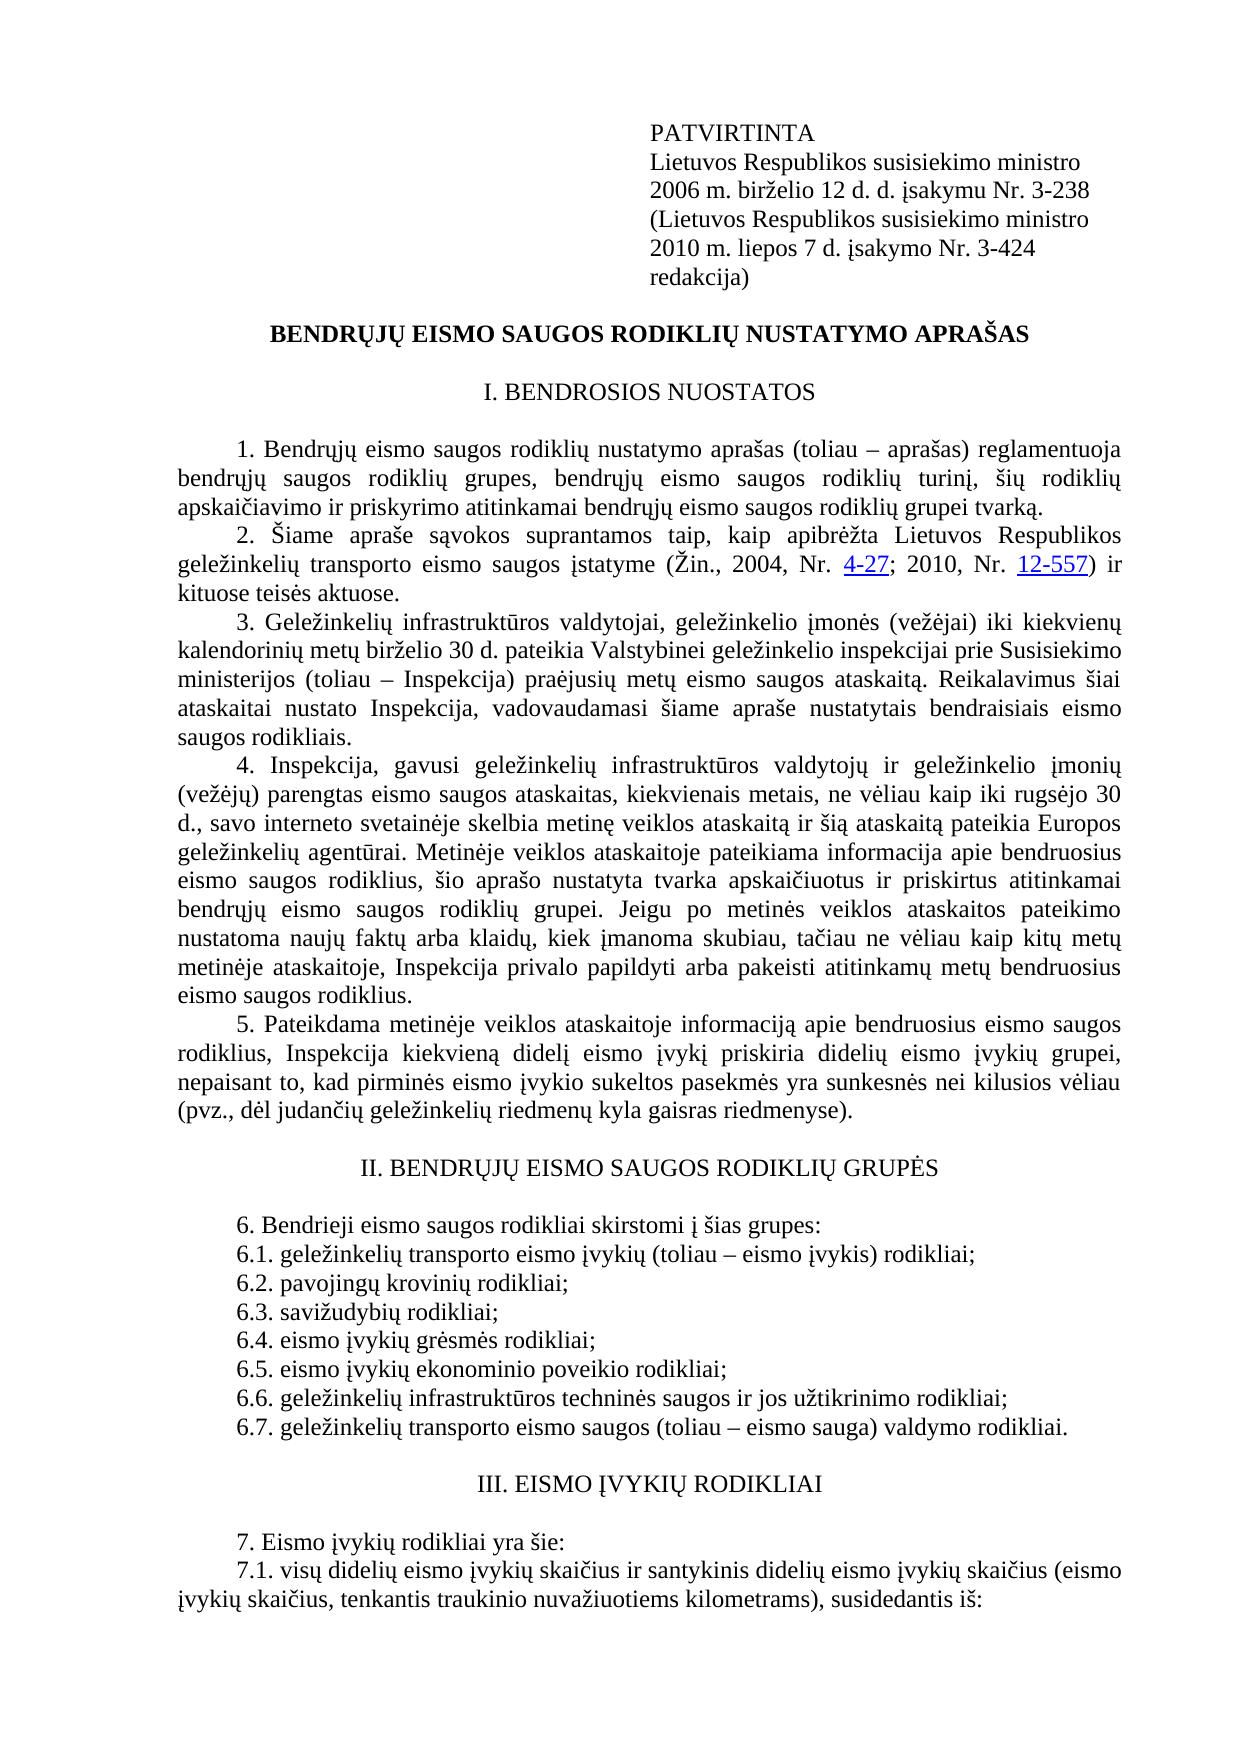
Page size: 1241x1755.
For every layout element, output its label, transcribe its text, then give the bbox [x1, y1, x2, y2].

text 2006 m. birželio 12 d. d. įsakymu Nr. 3-238 [649, 176, 1122, 204]
text Lietuvos Respublikos susisiekimo ministro [649, 147, 1122, 176]
text 3. Geležinkelių infrastruktūros valdytojai, geležinkelio įmonės (vežėjai) iki kiekvienų kalendorinių metų birželio 30 d. pateikia Valstybinei geležinkelio inspekcijai prie Susisiekimo ministerijos (toliau – Inspekcija) praėjusių metų eismo saugos ataskaitą. Reikalavimus šiai ataskaitai nustato Inspekcija, vadovaudamasi šiame apraše nustatytais bendraisiais eismo saugos rodikliais. [177, 607, 1122, 751]
text 6. Bendrieji eismo saugos rodikliai skirstomi į šias grupes: [177, 1211, 1122, 1239]
text 6.5. eismo įvykių ekonominio poveikio rodikliai; [177, 1354, 1122, 1383]
text 2. Šiame apraše sąvokos suprantamos taip, kaip apibrėžta Lietuvos Respublikos geležinkelių transporto eismo saugos įstatyme (Žin., 2004, Nr. 4-27; 2010, Nr. 12-557) ir kituose teisės aktuose. [177, 521, 1122, 607]
text II. BENDRŲJŲ EISMO SAUGOS RODIKLIŲ GRUPĖS [177, 1153, 1122, 1182]
text 6.2. pavojingų krovinių rodikliai; [177, 1268, 1122, 1297]
text (Lietuvos Respublikos susisiekimo ministro [649, 204, 1122, 233]
text 4. Inspekcija, gavusi geležinkelių infrastruktūros valdytojų ir geležinkelio įmonių (vežėjų) parengtas eismo saugos ataskaitas, kiekvienais metais, ne vėliau kaip iki rugsėjo 30 d., savo interneto svetainėje skelbia metinę veiklos ataskaitą ir šią ataskaitą pateikia Europos geležinkelių agentūrai. Metinėje veiklos ataskaitoje pateikiama informacija apie bendruosius eismo saugos rodiklius, šio aprašo nustatyta tvarka apskaičiuotus ir priskirtus atitinkamai bendrųjų eismo saugos rodiklių grupei. Jeigu po metinės veiklos ataskaitos pateikimo nustatoma naujų faktų arba klaidų, kiek įmanoma skubiau, tačiau ne vėliau kaip kitų metų metinėje ataskaitoje, Inspekcija privalo papildyti arba pakeisti atitinkamų metų bendruosius eismo saugos rodiklius. [177, 751, 1122, 1009]
text 6.4. eismo įvykių grėsmės rodikliai; [177, 1326, 1122, 1354]
text 6.1. geležinkelių transporto eismo įvykių (toliau – eismo įvykis) rodikliai; [177, 1239, 1122, 1268]
text I. BENDROSIOS NUOSTATOS [177, 377, 1122, 406]
text 6.7. geležinkelių transporto eismo saugos (toliau – eismo sauga) valdymo rodikliai. [177, 1412, 1122, 1441]
text 7. Eismo įvykių rodikliai yra šie: [177, 1527, 1122, 1556]
text III. EISMO ĮVYKIŲ RODIKLIAI [177, 1469, 1122, 1498]
text 1. Bendrųjų eismo saugos rodiklių nustatymo aprašas (toliau – aprašas) reglamentuoja bendrųjų saugos rodiklių grupes, bendrųjų eismo saugos rodiklių turinį, šių rodiklių apskaičiavimo ir priskyrimo atitinkamai bendrųjų eismo saugos rodiklių grupei tvarką. [177, 434, 1122, 521]
text PATVIRTINTA [650, 118, 1122, 147]
text 6.6. geležinkelių infrastruktūros techninės saugos ir jos užtikrinimo rodikliai; [177, 1383, 1122, 1412]
text 5. Pateikdama metinėje veiklos ataskaitoje informaciją apie bendruosius eismo saugos rodiklius, Inspekcija kiekvieną didelį eismo įvykį priskiria didelių eismo įvykių grupei, nepaisant to, kad pirminės eismo įvykio sukeltos pasekmės yra sunkesnės nei kilusios vėliau (pvz., dėl judančių geležinkelių riedmenų kyla gaisras riedmenyse). [177, 1009, 1122, 1124]
text 2010 m. liepos 7 d. įsakymo Nr. 3-424 redakcija) [649, 233, 1122, 291]
text 7.1. visų didelių eismo įvykių skaičius ir santykinis didelių eismo įvykių skaičius (eismo įvykių skaičius, tenkantis traukinio nuvažiuotiems kilometrams), susidedantis iš: [177, 1556, 1122, 1613]
text BENDRŲJŲ EISMO SAUGOS RODIKLIŲ NUSTATYMO APRAŠAS [177, 319, 1122, 348]
text 6.3. savižudybių rodikliai; [177, 1297, 1122, 1326]
